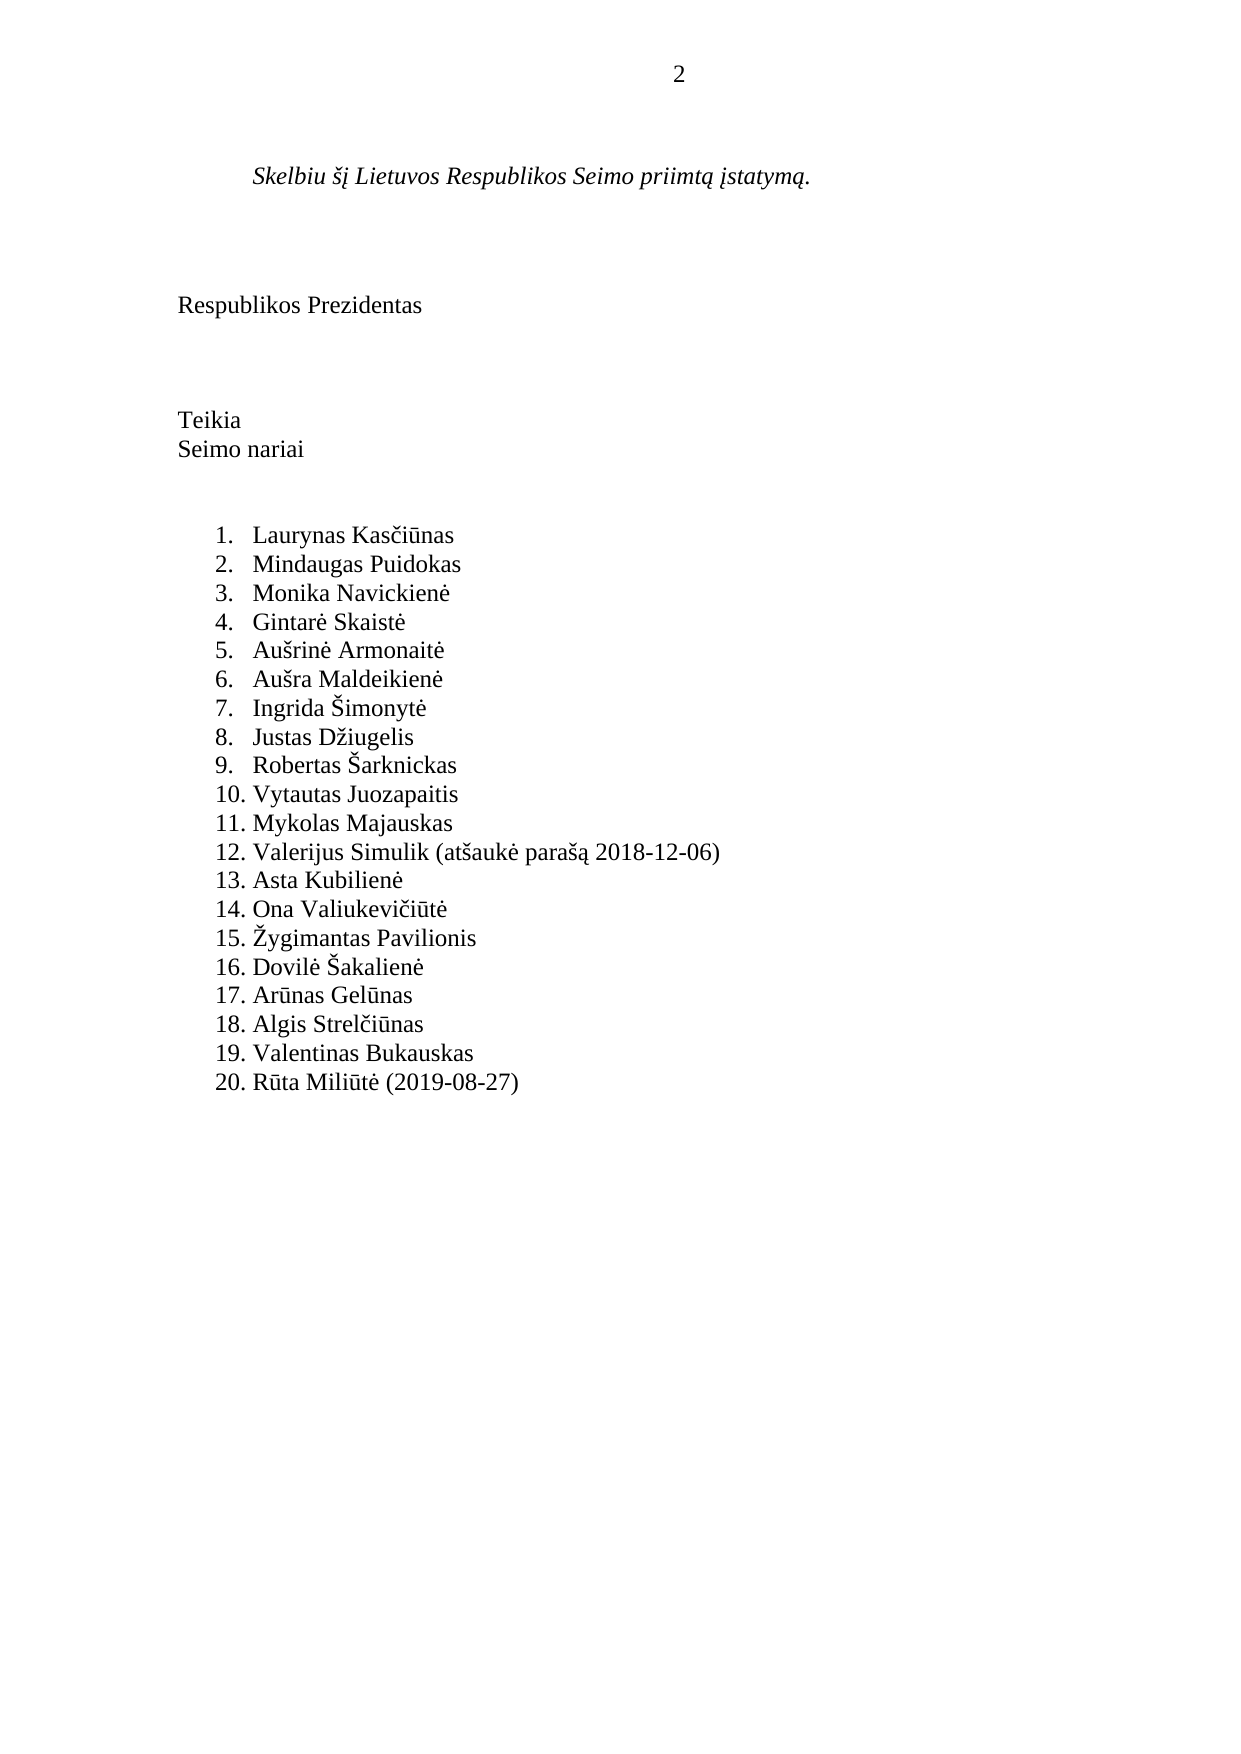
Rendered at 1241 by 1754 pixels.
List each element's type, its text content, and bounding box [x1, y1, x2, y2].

text Seimo nariai [177, 434, 1181, 463]
text Teikia [177, 406, 1181, 434]
text Skelbiu šį Lietuvos Respublikos Seimo priimtą įstatymą. [177, 161, 1181, 190]
text 18. Algis Strelčiūnas [215, 1009, 1181, 1038]
text 16. Dovilė Šakalienė [215, 952, 1181, 981]
text 1. Laurynas Kasčiūnas [215, 521, 1181, 549]
text 11. Mykolas Majauskas [215, 808, 1181, 837]
text 9. Robertas Šarknickas [215, 751, 1181, 779]
text 12. Valerijus Simulik (atšaukė parašą 2018-12-06) [215, 837, 1181, 866]
text 13. Asta Kubilienė [215, 866, 1181, 894]
text 20. Rūta Miliūtė (2019-08-27) [215, 1067, 1181, 1096]
text Respublikos Prezidentas [177, 291, 1181, 319]
text 2. Mindaugas Puidokas [215, 549, 1181, 578]
text 17. Arūnas Gelūnas [215, 981, 1181, 1009]
text 4. Gintarė Skaistė [215, 607, 1181, 636]
text 10. Vytautas Juozapaitis [215, 779, 1181, 808]
text 7. Ingrida Šimonytė [215, 693, 1181, 722]
text 5. Aušrinė Armonaitė [215, 636, 1181, 664]
text 19. Valentinas Bukauskas [215, 1038, 1181, 1067]
text 15. Žygimantas Pavilionis [215, 923, 1181, 952]
text 8. Justas Džiugelis [215, 722, 1181, 751]
text 14. Ona Valiukevičiūtė [215, 894, 1181, 923]
text 3. Monika Navickienė [215, 578, 1181, 607]
text 6. Aušra Maldeikienė [215, 664, 1181, 693]
